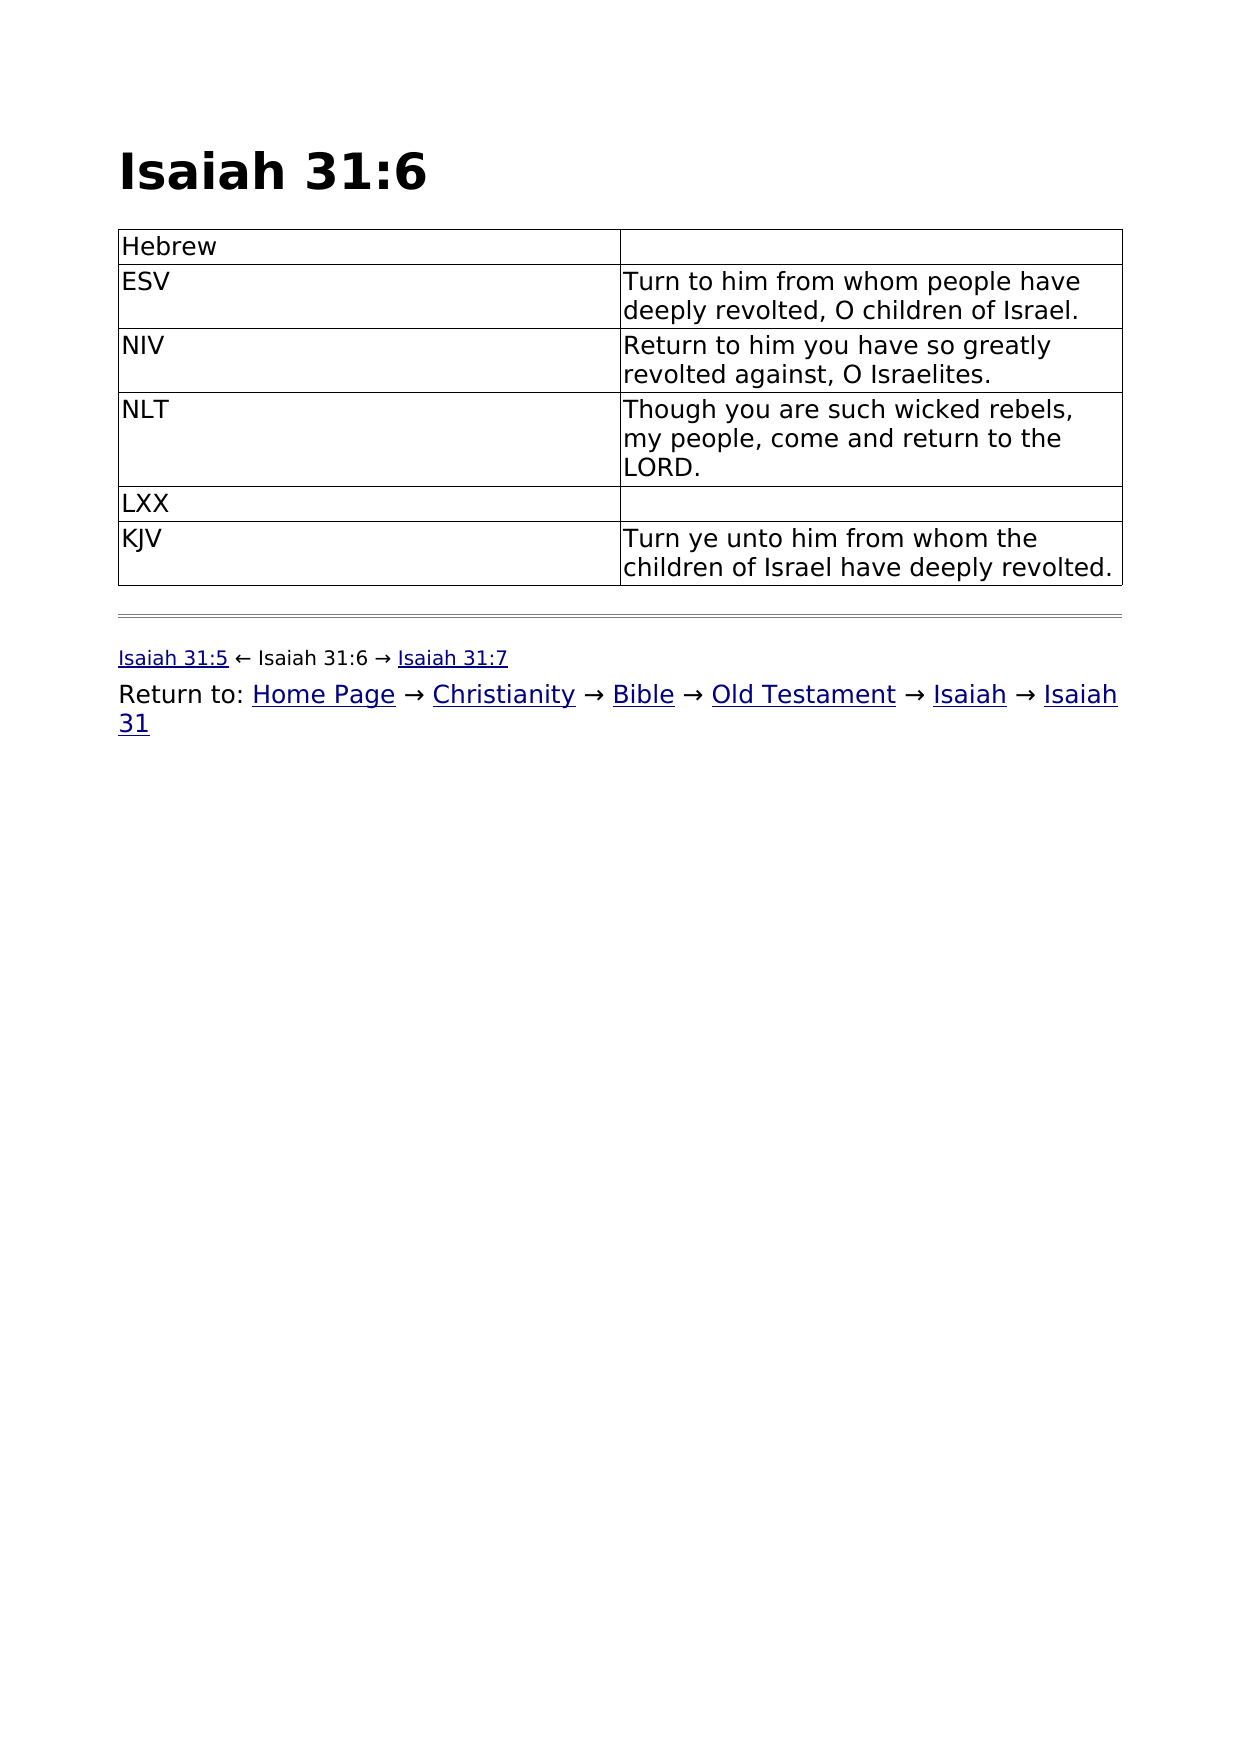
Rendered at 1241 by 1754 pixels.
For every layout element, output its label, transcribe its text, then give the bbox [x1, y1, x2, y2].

table_cell NIV [119, 329, 620, 392]
text Isaiah 31:5 ← Isaiah 31:6 → Isaiah 31:7 [118, 646, 1122, 680]
table_cell ESV [119, 265, 620, 328]
table_header Hebrew [119, 230, 620, 264]
table_cell Return to him you have so greatly revolted against, O Israelites. [621, 329, 1122, 392]
text Return to: Home Page → Christianity → Bible → Old Testament → Isaiah → Isaiah 31 [118, 680, 1122, 739]
table_cell KJV [119, 522, 620, 585]
table_cell LXX [119, 487, 620, 521]
table_cell NLT [119, 393, 620, 486]
table_cell Turn ye unto him from whom the children of Israel have deeply revolted. [621, 522, 1122, 585]
table_header [621, 230, 1122, 264]
table_cell Though you are such wicked rebels, my people, come and return to the LORD. [621, 393, 1122, 486]
table_cell [621, 487, 1122, 521]
subtitle Isaiah 31:6 [118, 143, 1122, 201]
table_cell Turn to him from whom people have deeply revolted, O children of Israel. [621, 265, 1122, 328]
